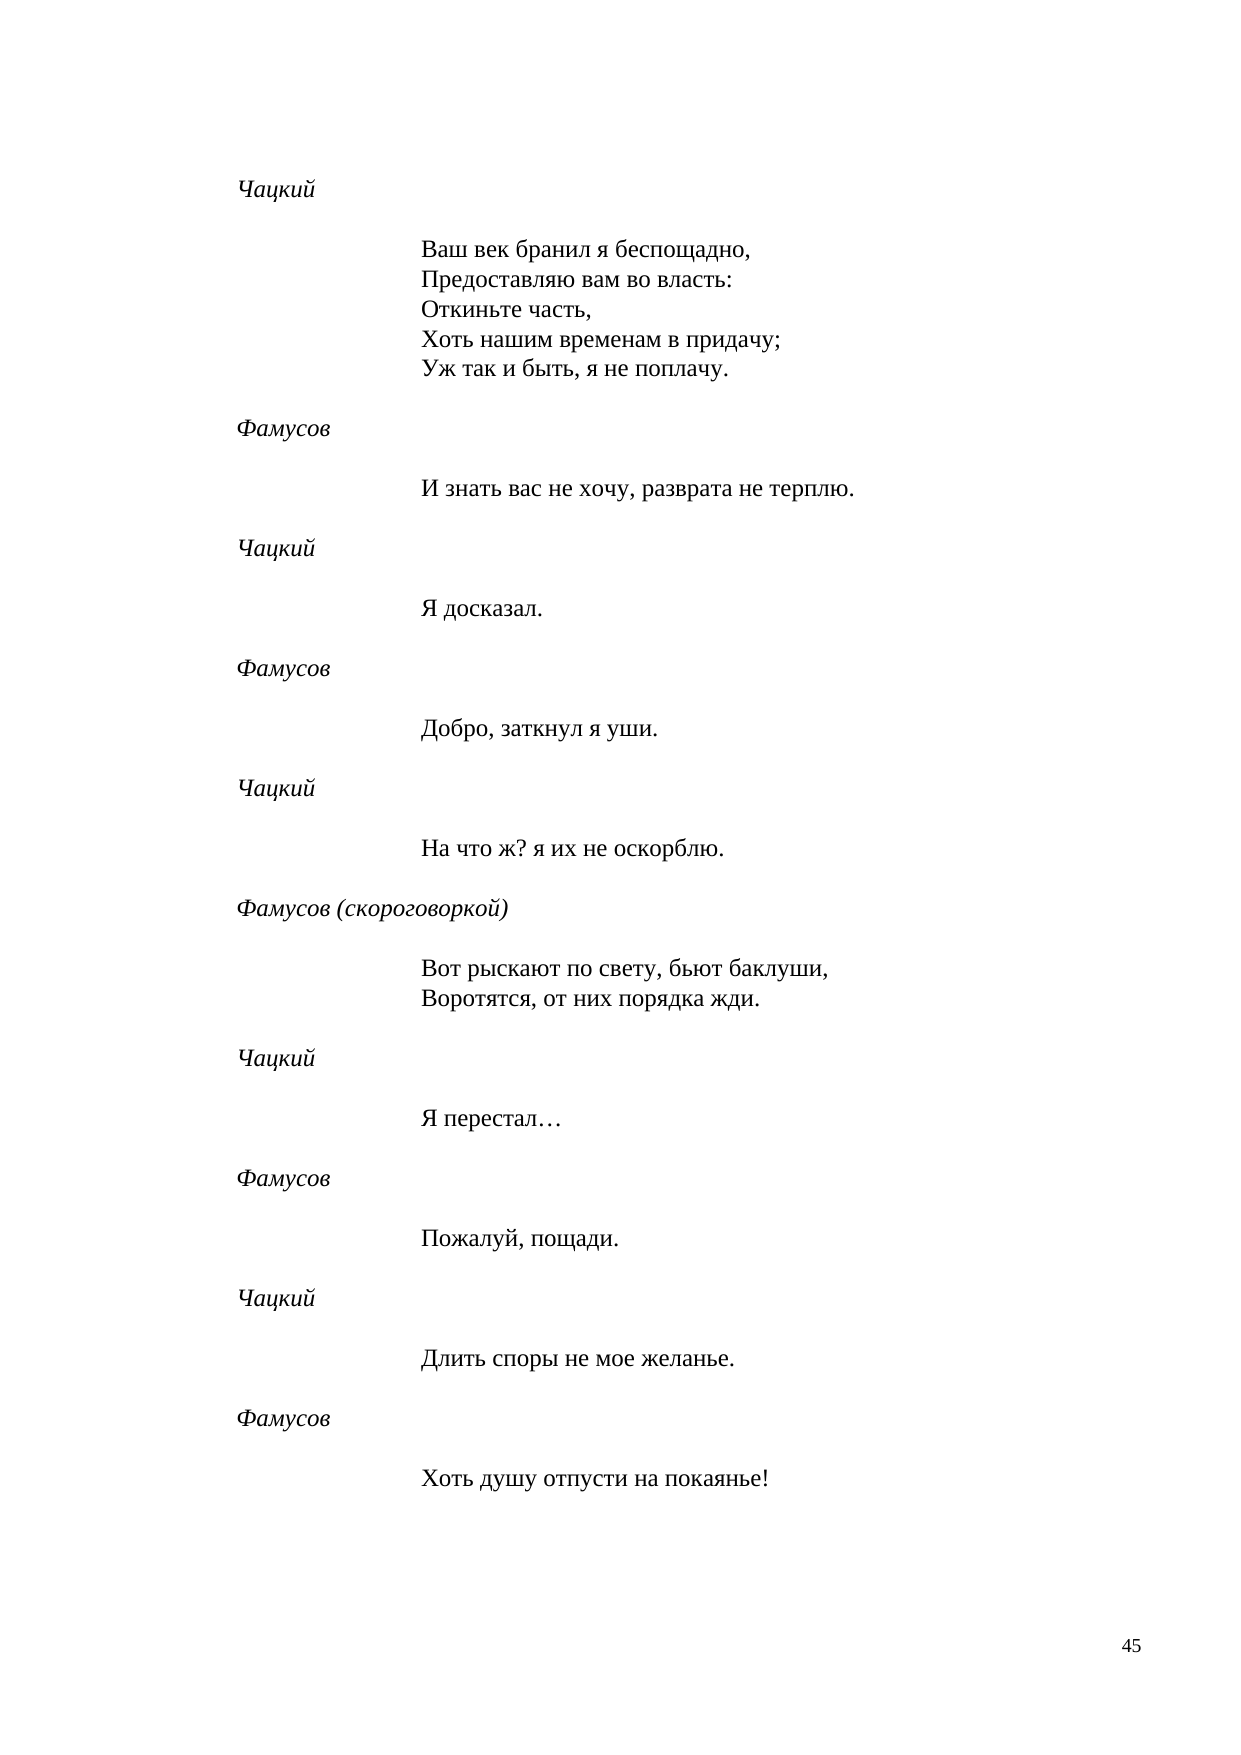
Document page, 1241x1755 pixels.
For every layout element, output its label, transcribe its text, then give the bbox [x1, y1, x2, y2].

text Ваш век бранил я беспощадно, Предоставляю вам во власть: Откиньте часть, [421, 234, 753, 322]
text Чацкий [236, 533, 1168, 562]
text Фамусов [236, 413, 1168, 442]
text Хоть душу отпусти на покаянье! [421, 1463, 1168, 1491]
text Я перестал… [421, 1103, 1168, 1131]
text Чацкий [236, 773, 1168, 802]
text Фамусов [236, 653, 1168, 682]
text Чацкий [236, 1043, 1168, 1071]
text Фамусов [236, 1163, 1168, 1191]
text На что ж? я их не оскорблю. [421, 833, 1168, 862]
text Пожалуй, пощади. [421, 1223, 1168, 1251]
text Хоть нашим временам в придачу; Уж так и быть, я не поплачу. [421, 324, 784, 382]
text Длить споры не мое желанье. [421, 1343, 1168, 1371]
text Чацкий [236, 1283, 1168, 1311]
text Фамусов [236, 1403, 1168, 1431]
text И знать вас не хочу, разврата не терплю. [421, 473, 1168, 502]
text Вот рыскают по свету, бьют баклуши, Воротятся, от них порядка жди. [421, 953, 893, 1011]
text Фамусов (скороговоркой) [236, 893, 1168, 922]
text Добро, заткнул я уши. [421, 713, 1168, 742]
text Я досказал. [421, 593, 1168, 622]
text Чацкий [236, 174, 1168, 203]
